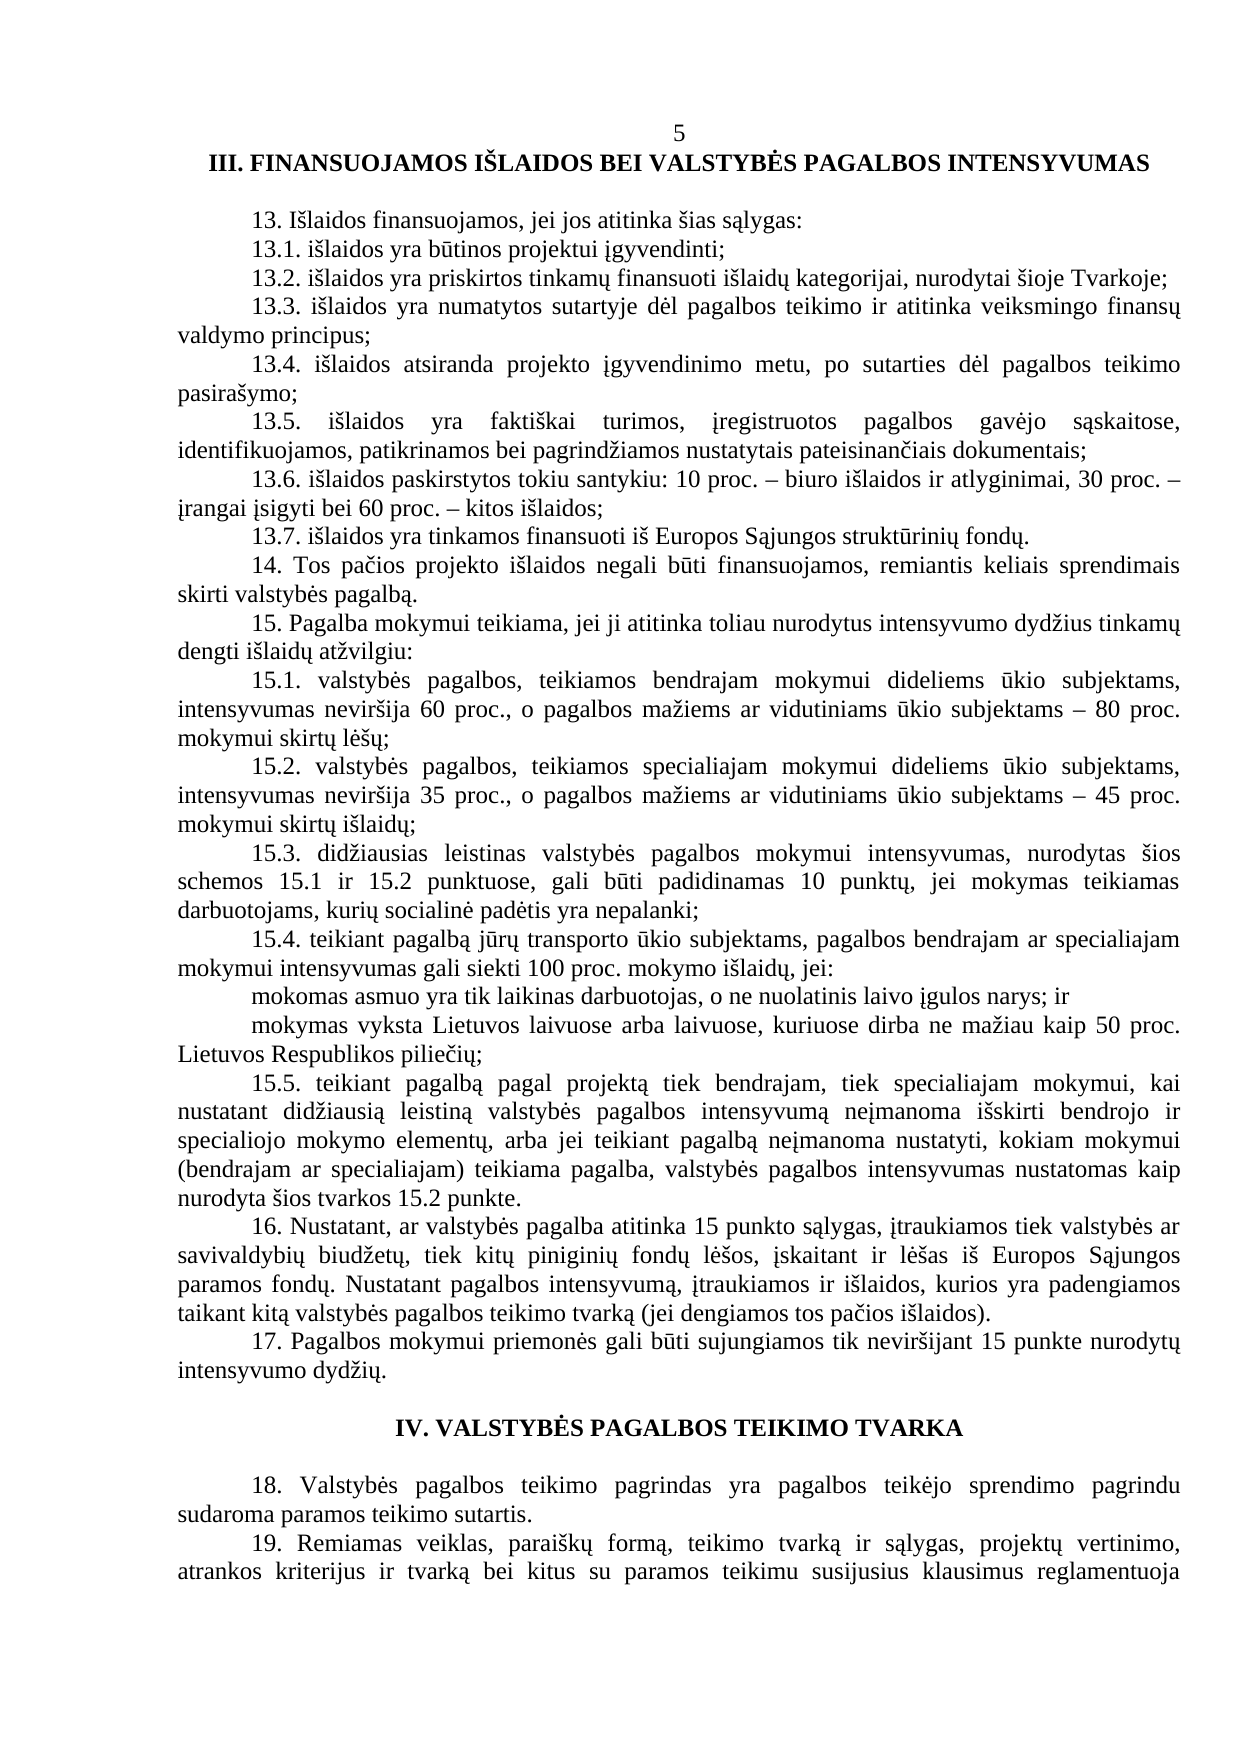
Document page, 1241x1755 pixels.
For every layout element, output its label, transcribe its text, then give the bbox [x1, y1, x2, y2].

text 13.7. išlaidos yra tinkamos finansuoti iš Europos Sąjungos struktūrinių fondų. [177, 521, 1181, 550]
text 16. Nustatant, ar valstybės pagalba atitinka 15 punkto sąlygas, įtraukiamos tiek valstybės ar savivaldybių biudžetų, tiek kitų piniginių fondų lėšos, įskaitant ir lėšas iš Europos Sąjungos paramos fondų. Nustatant pagalbos intensyvumą, įtraukiamos ir išlaidos, kurios yra padengiamos taikant kitą valstybės pagalbos teikimo tvarką (jei dengiamos tos pačios išlaidos). [177, 1211, 1181, 1326]
text 15.1. valstybės pagalbos, teikiamos bendrajam mokymui dideliems ūkio subjektams, intensyvumas neviršija 60 proc., o pagalbos mažiems ar vidutiniams ūkio subjektams – 80 proc. mokymui skirtų lėšų; [177, 665, 1181, 751]
text 15.2. valstybės pagalbos, teikiamos specialiajam mokymui dideliems ūkio subjektams, intensyvumas neviršija 35 proc., o pagalbos mažiems ar vidutiniams ūkio subjektams – 45 proc. mokymui skirtų išlaidų; [177, 751, 1181, 838]
text 13. Išlaidos finansuojamos, jei jos atitinka šias sąlygas: [177, 205, 1181, 234]
text 19. Remiamas veiklas, paraiškų formą, teikimo tvarką ir sąlygas, projektų vertinimo, atrankos kriterijus ir tvarką bei kitus su paramos teikimu susijusius klausimus reglamentuoja [177, 1528, 1181, 1585]
text 13.4. išlaidos atsiranda projekto įgyvendinimo metu, po sutarties dėl pagalbos teikimo pasirašymo; [177, 349, 1181, 406]
text 14. Tos pačios projekto išlaidos negali būti finansuojamos, remiantis keliais sprendimais skirti valstybės pagalbą. [177, 550, 1181, 608]
text 13.6. išlaidos paskirstytos tokiu santykiu: 10 proc. – biuro išlaidos ir atlyginimai, 30 proc. – įrangai įsigyti bei 60 proc. – kitos išlaidos; [177, 464, 1181, 521]
text 13.1. išlaidos yra būtinos projektui įgyvendinti; [177, 234, 1181, 263]
text 15.3. didžiausias leistinas valstybės pagalbos mokymui intensyvumas, nurodytas šios schemos 15.1 ir 15.2 punktuose, gali būti padidinamas 10 punktų, jei mokymas teikiamas darbuotojams, kurių socialinė padėtis yra nepalanki; [177, 838, 1181, 924]
text mokymas vyksta Lietuvos laivuose arba laivuose, kuriuose dirba ne mažiau kaip 50 proc. Lietuvos Respublikos piliečių; [177, 1010, 1181, 1068]
text IV. VALSTYBĖS PAGALBOS TEIKIMO TVARKA [177, 1413, 1181, 1441]
text III. FINANSUOJAMOS IŠLAIDOS BEI VALSTYBĖS PAGALBOS INTENSYVUMAS [177, 148, 1181, 176]
text 13.3. išlaidos yra numatytos sutartyje dėl pagalbos teikimo ir atitinka veiksmingo finansų valdymo principus; [177, 291, 1181, 349]
text 15.5. teikiant pagalbą pagal projektą tiek bendrajam, tiek specialiajam mokymui, kai nustatant didžiausią leistiną valstybės pagalbos intensyvumą neįmanoma išskirti bendrojo ir specialiojo mokymo elementų, arba jei teikiant pagalbą neįmanoma nustatyti, kokiam mokymui (bendrajam ar specialiajam) teikiama pagalba, valstybės pagalbos intensyvumas nustatomas kaip nurodyta šios tvarkos 15.2 punkte. [177, 1068, 1181, 1211]
text 18. Valstybės pagalbos teikimo pagrindas yra pagalbos teikėjo sprendimo pagrindu sudaroma paramos teikimo sutartis. [177, 1470, 1181, 1528]
text 15.4. teikiant pagalbą jūrų transporto ūkio subjektams, pagalbos bendrajam ar specialiajam mokymui intensyvumas gali siekti 100 proc. mokymo išlaidų, jei: [177, 924, 1181, 981]
text 17. Pagalbos mokymui priemonės gali būti sujungiamos tik neviršijant 15 punkte nurodytų intensyvumo dydžių. [177, 1326, 1181, 1384]
text 13.2. išlaidos yra priskirtos tinkamų finansuoti išlaidų kategorijai, nurodytai šioje Tvarkoje; [177, 263, 1181, 291]
text 13.5. išlaidos yra faktiškai turimos, įregistruotos pagalbos gavėjo sąskaitose, identifikuojamos, patikrinamos bei pagrindžiamos nustatytais pateisinančiais dokumentais; [177, 406, 1181, 464]
text 15. Pagalba mokymui teikiama, jei ji atitinka toliau nurodytus intensyvumo dydžius tinkamų dengti išlaidų atžvilgiu: [177, 608, 1181, 665]
text mokomas asmuo yra tik laikinas darbuotojas, o ne nuolatinis laivo įgulos narys; ir [177, 981, 1181, 1010]
